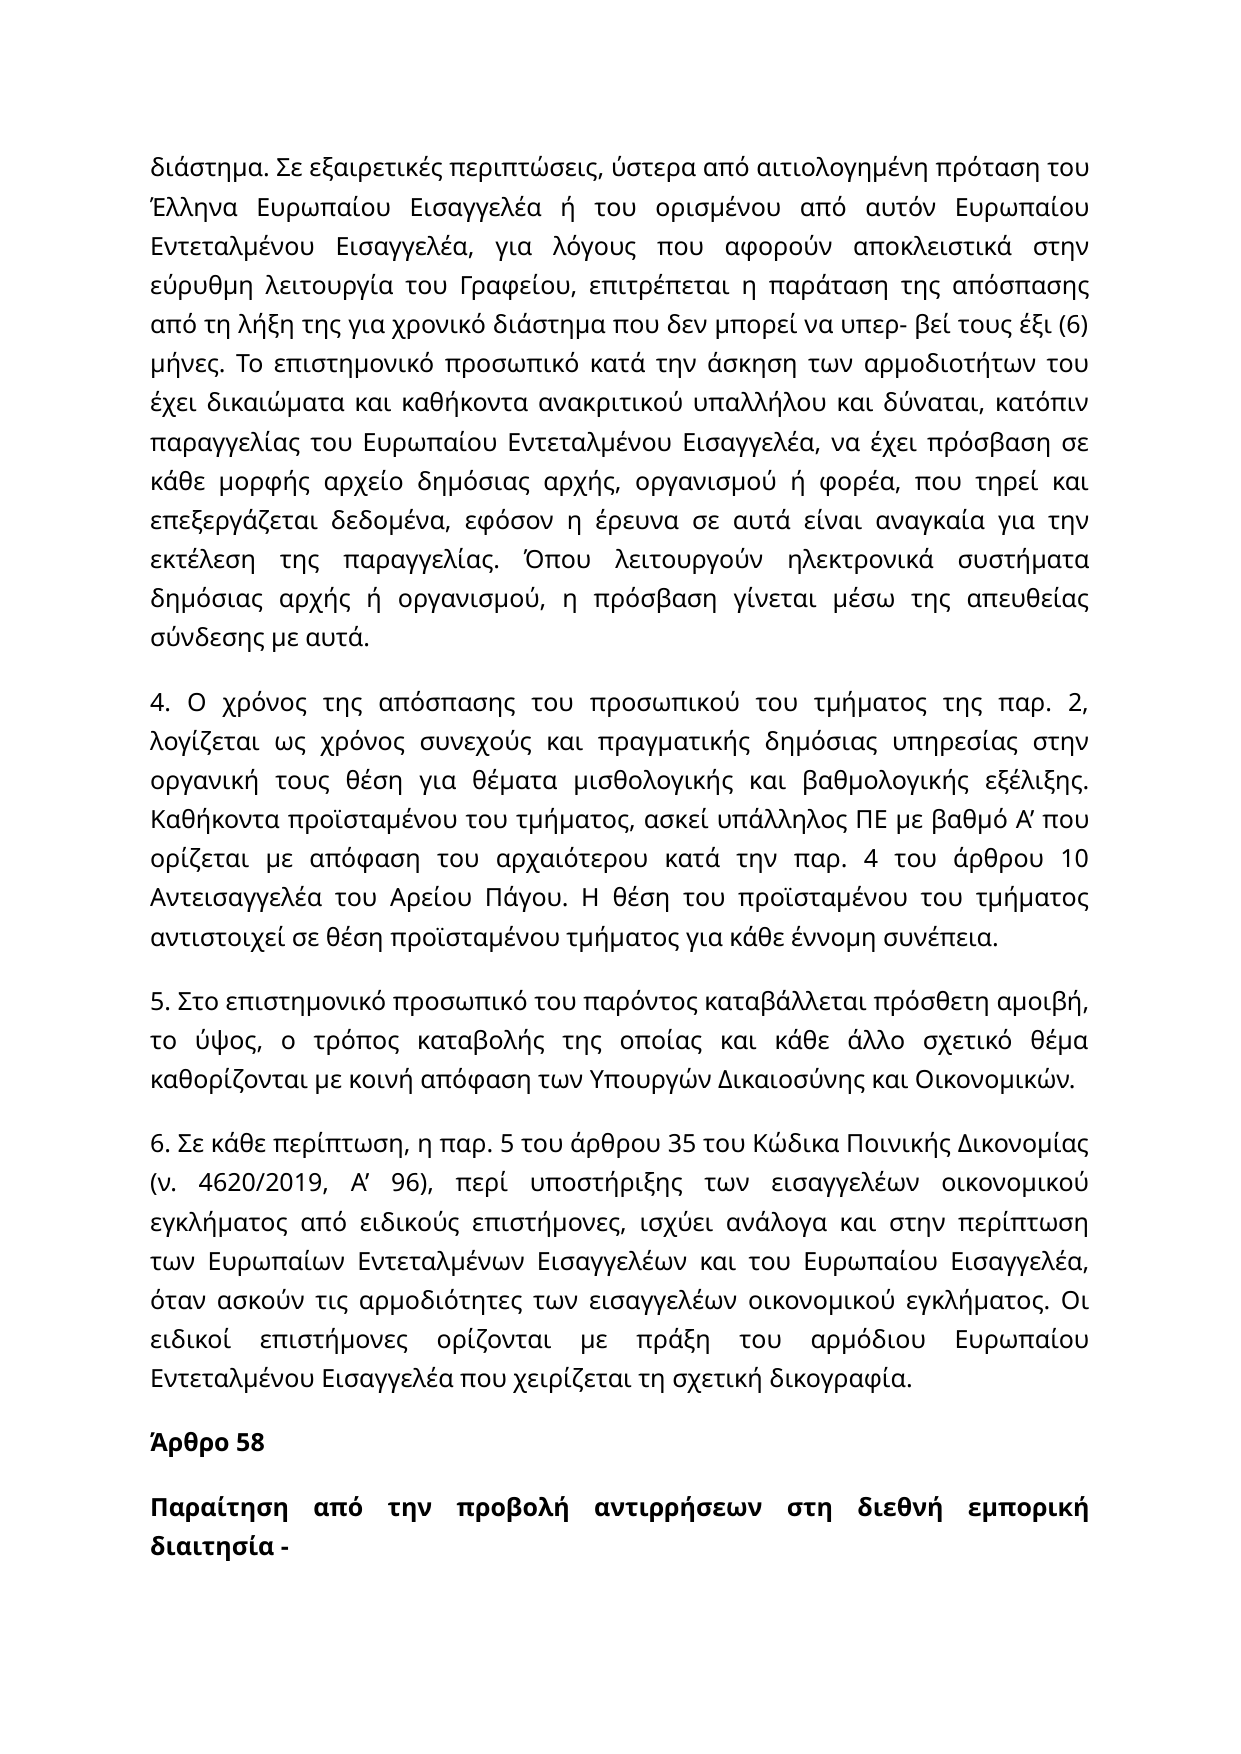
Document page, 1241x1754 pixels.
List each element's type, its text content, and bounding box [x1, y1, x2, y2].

text 5. Στο επιστημονικό προσωπικό του παρόντος καταβάλλεται πρόσθετη αμοιβή, το ύψος, ο τρόπος καταβολής της οποίας και κάθε άλλο σχετικό θέμα καθορίζονται με κοινή απόφαση των Υπουργών Δικαιοσύνης και Οικονομικών. [150, 983, 1090, 1096]
text Άρθρο 58 [150, 1425, 1090, 1459]
text 4. Ο χρόνος της απόσπασης του προσωπικού του τμήματος της παρ. 2, λογίζεται ως χρόνος συνεχούς και πραγματικής δημόσιας υπηρεσίας στην οργανική τους θέση για θέματα μισθολογικής και βαθμολογικής εξέλιξης. Καθήκοντα προϊσταμένου του τμήματος, ασκεί υπάλληλος ΠΕ με βαθμό Α’ που ορίζεται με απόφαση του αρχαιότερου κατά την παρ. 4 του άρθρου 10 Αντεισαγγελέα του Αρείου Πάγου. Η θέση του προϊσταμένου του τμήματος αντιστοιχεί σε θέση προϊσταμένου τμήματος για κάθε έννομη συνέπεια. [150, 684, 1090, 953]
text 6. Σε κάθε περίπτωση, η παρ. 5 του άρθρου 35 του Κώδικα Ποινικής Δικονομίας (ν. 4620/2019, Α’ 96), περί υποστήριξης των εισαγγελέων οικονομικού εγκλήματος από ειδικούς επιστήμονες, ισχύει ανάλογα και στην περίπτωση των Ευρωπαίων Εντεταλμένων Εισαγγελέων και του Ευρωπαίου Εισαγγελέα, όταν ασκούν τις αρμοδιότητες των εισαγγελέων οικονομικού εγκλήματος. Οι ειδικοί επιστήμονες ορίζονται με πράξη του αρμόδιου Ευρωπαίου Εντεταλμένου Εισαγγελέα που χειρίζεται τη σχετική δικογραφία. [150, 1126, 1090, 1395]
text Παραίτηση από την προβολή αντιρρήσεων στη διεθνή εμπορική διαιτησία - [150, 1489, 1090, 1562]
text διάστημα. Σε εξαιρετικές περιπτώσεις, ύστερα από αιτιολογημένη πρόταση του Έλληνα Ευρωπαίου Εισαγγελέα ή του ορισμένου από αυτόν Ευρωπαίου Εντεταλμένου Εισαγγελέα, για λόγους που αφορούν αποκλειστικά στην εύρυθμη λειτουργία του Γραφείου, επιτρέπεται η παράταση της απόσπασης από τη λήξη της για χρονικό διάστημα που δεν μπορεί να υπερ- βεί τους έξι (6) μήνες. Το επιστημονικό προσωπικό κατά την άσκηση των αρμοδιοτήτων του έχει δικαιώματα και καθήκοντα ανακριτικού υπαλλήλου και δύναται, κατόπιν παραγγελίας του Ευρωπαίου Εντεταλμένου Εισαγγελέα, να έχει πρόσβαση σε κάθε μορφής αρχείο δημόσιας αρχής, οργανισμού ή φορέα, που τηρεί και επεξεργάζεται δεδομένα, εφόσον η έρευνα σε αυτά είναι αναγκαία για την εκτέλεση της παραγγελίας. Όπου λειτουργούν ηλεκτρονικά συστήματα δημόσιας αρχής ή οργανισμού, η πρόσβαση γίνεται μέσω της απευθείας σύνδεσης με αυτά. [150, 150, 1090, 654]
